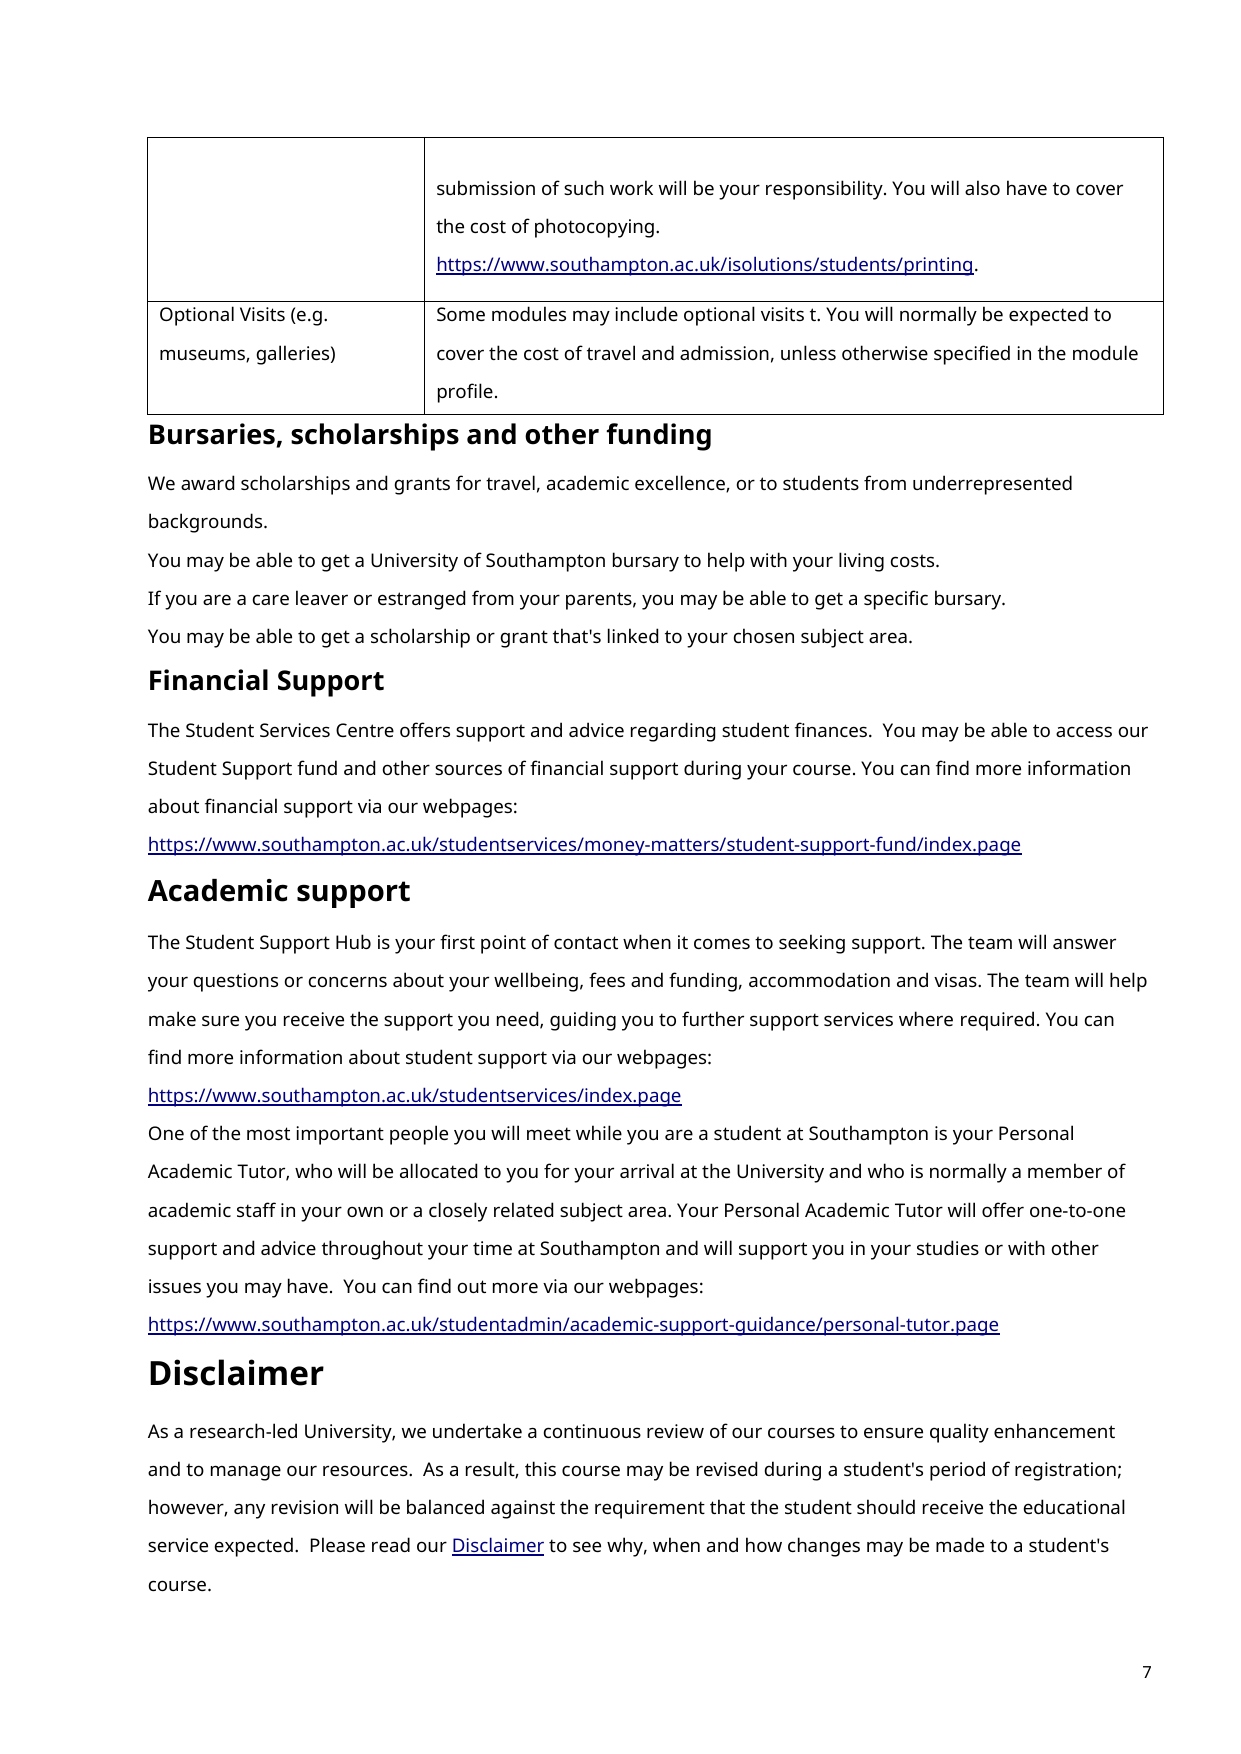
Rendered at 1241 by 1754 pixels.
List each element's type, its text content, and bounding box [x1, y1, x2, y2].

subtitle Bursaries, scholarships and other funding [148, 415, 1152, 452]
text As a research-led University, we undertake a continuous review of our courses to ensure quality enhancement and to manage our resources. As a result, this course may be revised during a student's period of registration; however, any revision will be balanced against the requirement that the student should receive the educational service expected. Please read our Disclaimer to see why, when and how changes may be made to a student's course. [148, 1418, 1152, 1597]
text The Student Support Hub is your first point of contact when it comes to seeking support. The team will answer your questions or concerns about your wellbeing, fees and funding, accommodation and visas. The team will help make sure you receive the support you need, guiding you to further support services where required. You can find more information about student support via our webpages: [148, 929, 1152, 1070]
text https://www.southampton.ac.uk/studentadmin/academic-support-guidance/personal-tutor.page [148, 1312, 1152, 1337]
table_cell Optional Visits (e.g. museums, galleries) [148, 302, 424, 414]
text We award scholarships and grants for travel, academic excellence, or to students from underrepresented backgrounds. [148, 471, 1152, 534]
text https://www.southampton.ac.uk/studentservices/index.page [148, 1082, 1152, 1108]
subtitle Disclaimer [148, 1350, 1152, 1395]
subtitle Financial Support [148, 662, 1152, 699]
text The Student Services Centre offers support and advice regarding student finances. You may be able to access our Student Support fund and other sources of financial support during your course. You can find more information about financial support via our webpages: https://www.southampton.ac.uk/studentservices/money-matters/student-support-fund/index.page [148, 717, 1152, 857]
text You may be able to get a University of Southampton bursary to help with your living costs. [148, 547, 1152, 573]
text One of the most important people you will meet while you are a student at Southampton is your Personal Academic Tutor, who will be allocated to you for your arrival at the University and who is normally a member of academic staff in your own or a closely related subject area. Your Personal Academic Tutor will offer one-to-one support and advice throughout your time at Southampton and will support you in your studies or with other issues you may have. You can find out more via our webpages: [148, 1121, 1152, 1299]
subtitle Academic support [148, 870, 1152, 910]
table_cell Some modules may include optional visits t. You will normally be expected to cover the cost of travel and admission, unless otherwise specified in the module profile. [425, 302, 1163, 414]
table_cell [148, 138, 424, 301]
text If you are a care leaver or estranged from your parents, you may be able to get a specific bursary. [148, 585, 1152, 611]
table_cell submission of such work will be your responsibility. You will also have to cover the cost of photocopying. https://www.southampton.ac.uk/isolutions/students/printing. [425, 138, 1163, 301]
text You may be able to get a scholarship or grant that's linked to your chosen subject area. [148, 623, 1152, 649]
